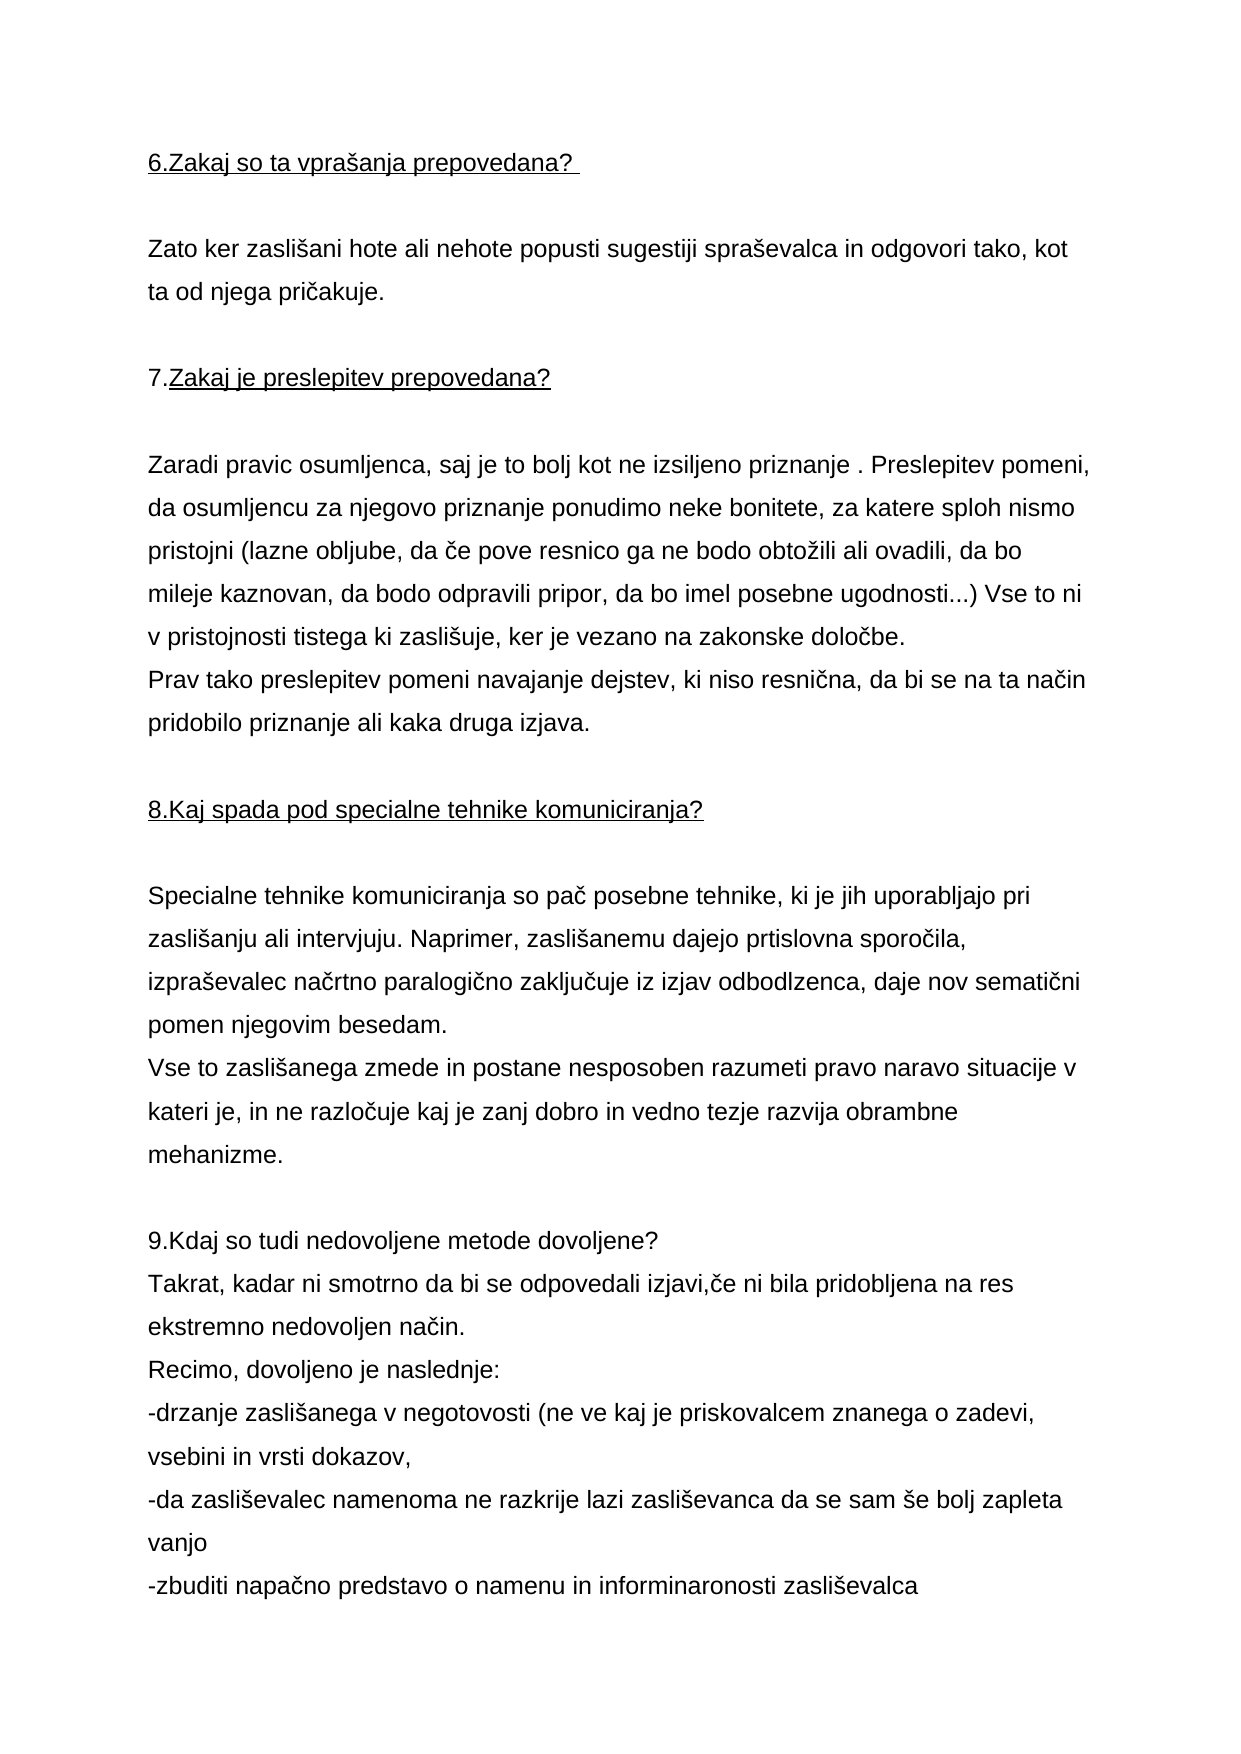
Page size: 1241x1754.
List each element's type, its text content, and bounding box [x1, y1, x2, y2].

text -da zasliševalec namenoma ne razkrije lazi zasliševanca da se sam še bolj zapleta vanjo [148, 1484, 1092, 1556]
text 9.Kdaj so tudi nedovoljene metode dovoljene? Takrat, kadar ni smotrno da bi se odpovedali izjavi,če ni bila pridobljena na res ekstremno nedovoljen način. Recimo, dovoljeno je naslednje: -drzanje zaslišanega v negotovosti (ne ve kaj je priskovalcem znanega o zadevi, vsebini in vrsti dokazov, [148, 1226, 1092, 1470]
text Prav tako preslepitev pomeni navajanje dejstev, ki niso resnična, da bi se na ta način pridobilo priznanje ali kaka druga izjava. [148, 665, 1092, 737]
text 6.Zakaj so ta vprašanja prepovedana? [148, 148, 1092, 176]
text -zbuditi napačno predstavo o namenu in informinaronosti zasliševalca [148, 1571, 1092, 1599]
text Specialne tehnike komuniciranja so pač posebne tehnike, ki je jih uporabljajo pri zaslišanju ali intervjuju. Naprimer, zaslišanemu dajejo prtislovna sporočila, izpraševalec načrtno paralogično zaključuje iz izjav odbodlzenca, daje nov sematični pomen njegovim besedam. [148, 881, 1092, 1039]
text Zaradi pravic osumljenca, saj je to bolj kot ne izsiljeno priznanje . Preslepitev pomeni, da osumljencu za njegovo priznanje ponudimo neke bonitete, za katere sploh nismo pristojni (lazne obljube, da če pove resnico ga ne bodo obtožili ali ovadili, da bo mileje kaznovan, da bodo odpravili pripor, da bo imel posebne ugodnosti...) Vse to ni v pristojnosti tistega ki zaslišuje, ker je vezano na zakonske določbe. [148, 449, 1092, 651]
text Zato ker zaslišani hote ali nehote popusti sugestiji spraševalca in odgovori tako, kot ta od njega pričakuje. [148, 234, 1092, 306]
text 7.Zakaj je preslepitev prepovedana? [148, 363, 1092, 392]
text Vse to zaslišanega zmede in postane nesposoben razumeti pravo naravo situacije v kateri je, in ne razločuje kaj je zanj dobro in vedno tezje razvija obrambne mehanizme. [148, 1053, 1092, 1168]
text 8.Kaj spada pod specialne tehnike komuniciranja? [148, 794, 1092, 866]
